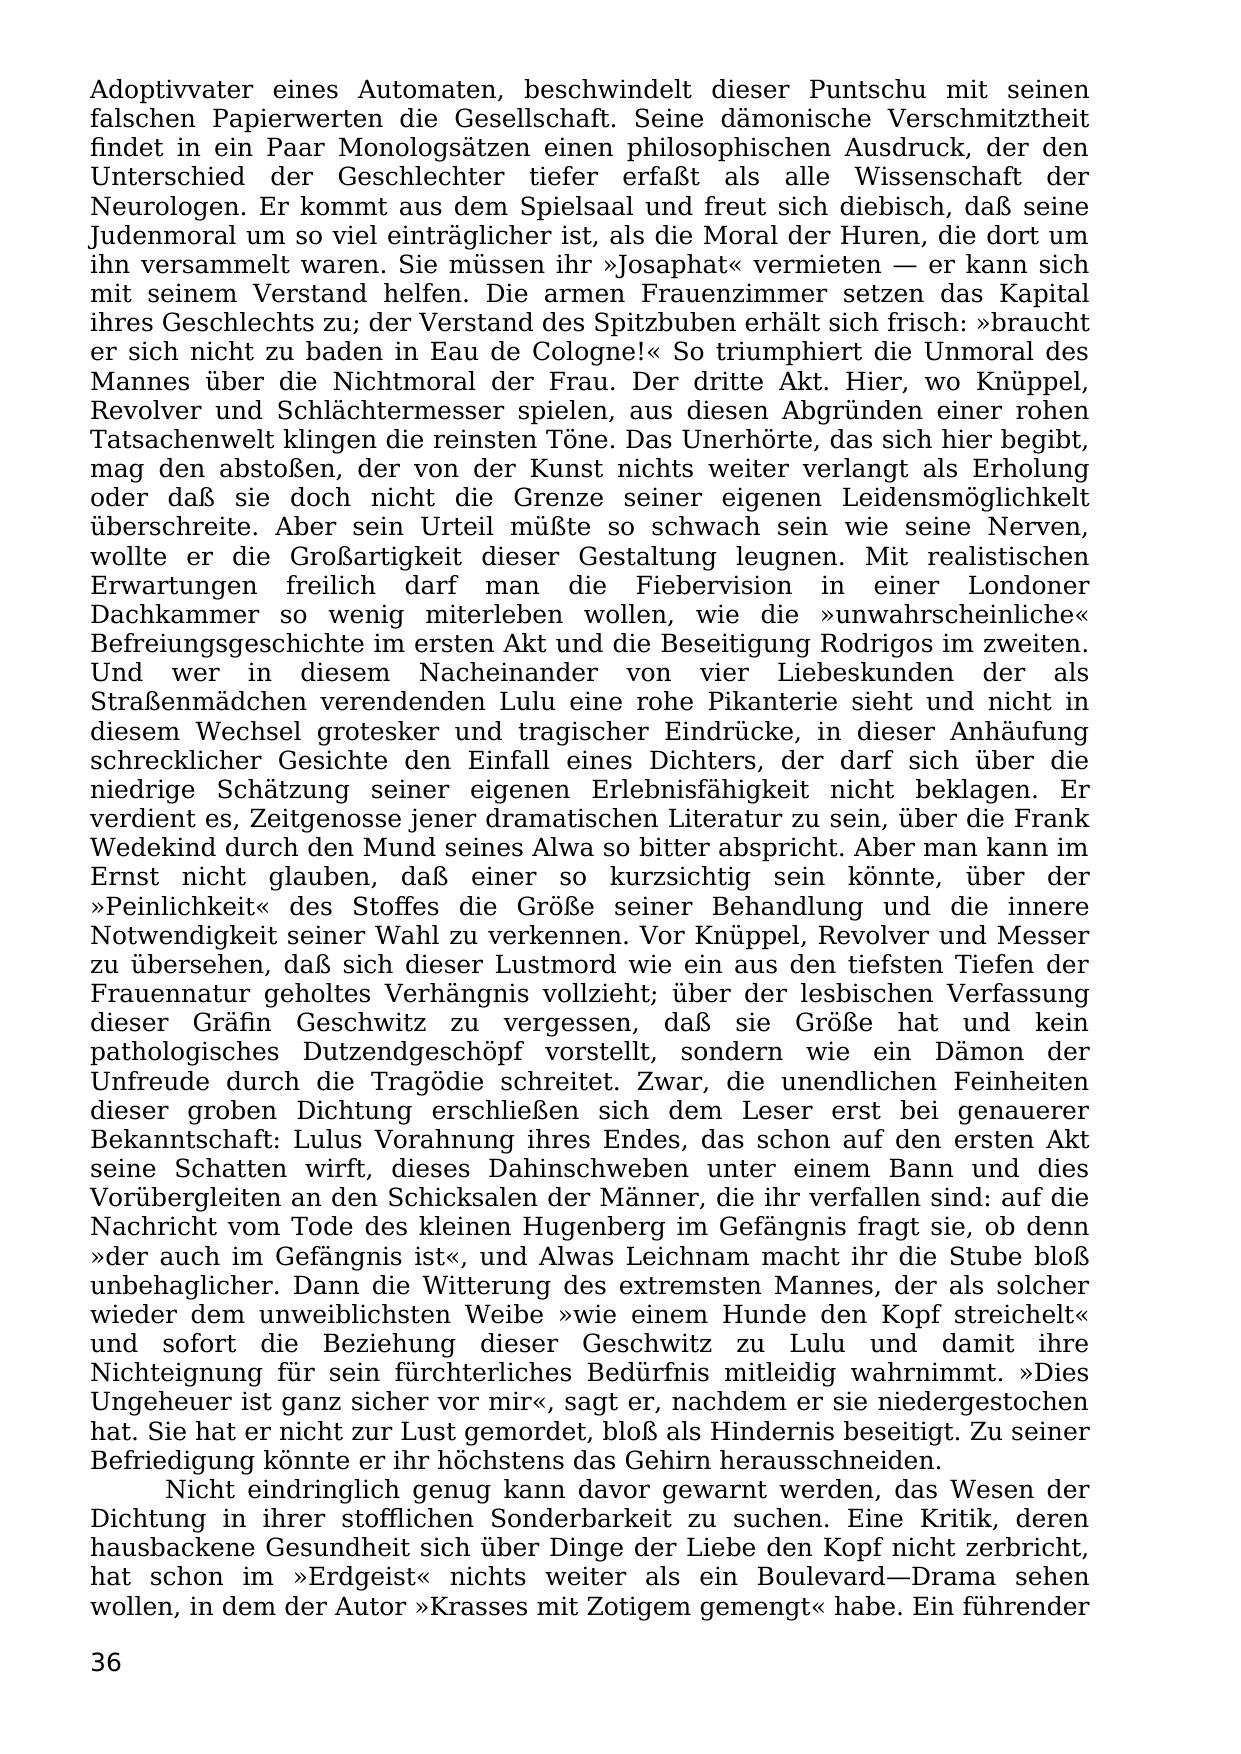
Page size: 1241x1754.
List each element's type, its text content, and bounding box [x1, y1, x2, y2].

text Adoptivvater eines Automaten, beschwindelt dieser Puntschu mit seinen falschen Papierwerten die Gesellschaft. Seine dämonische Verschmitztheit findet in ein Paar Monologsätzen einen philosophischen Ausdruck, der den Unterschied der Geschlechter tiefer erfaßt als alle Wissenschaft der Neurologen. Er kommt aus dem Spielsaal und freut sich diebisch, daß seine Judenmoral um so viel einträglicher ist, als die Moral der Huren, die dort um ihn versammelt waren. Sie müssen ihr »Josaphat« vermieten — er kann sich mit seinem Verstand helfen. Die armen Frauenzimmer setzen das Kapital ihres Geschlechts zu; der Verstand des Spitzbuben erhält sich frisch: »braucht er sich nicht zu baden in Eau de Cologne!« So triumphiert die Unmoral des Mannes über die Nichtmoral der Frau. Der dritte Akt. Hier, wo Knüppel, Revolver und Schlächtermesser spielen, aus diesen Abgründen einer rohen Tatsachenwelt klingen die reinsten Töne. Das Unerhörte, das sich hier begibt, mag den abstoßen, der von der Kunst nichts weiter verlangt als Erholung oder daß sie doch nicht die Grenze seiner eigenen Leidensmöglichkelt überschreite. Aber sein Urteil müßte so schwach sein wie seine Nerven, wollte er die Großartigkeit dieser Gestaltung leugnen. Mit realistischen Erwartungen freilich darf man die Fiebervision in einer Londoner Dachkammer so wenig miterleben wollen, wie die »unwahrscheinliche« Befreiungsgeschichte im ersten Akt und die Beseitigung Rodrigos im zweiten. Und wer in diesem Nacheinander von vier Liebeskunden der als Straßenmädchen verendenden Lulu eine rohe Pikanterie sieht und nicht in diesem Wechsel grotesker und tragischer Eindrücke, in dieser Anhäufung schrecklicher Gesichte den Einfall eines Dichters, der darf sich über die niedrige Schätzung seiner eigenen Erlebnisfähigkeit nicht beklagen. Er verdient es, Zeitgenosse jener dramatischen Literatur zu sein, über die Frank Wedekind durch den Mund seines Alwa so bitter abspricht. Aber man kann im Ernst nicht glauben, daß einer so kurzsichtig sein könnte, über der »Peinlichkeit« des Stoffes die Größe seiner Behandlung und die innere Notwendigkeit seiner Wahl zu verkennen. Vor Knüppel, Revolver und Messer zu übersehen, daß sich dieser Lustmord wie ein aus den tiefsten Tiefen der Frauennatur geholtes Verhängnis vollzieht; über der lesbischen Verfassung dieser Gräfin Geschwitz zu vergessen, daß sie Größe hat und kein pathologisches Dutzendgeschöpf vorstellt, sondern wie ein Dämon der Unfreude durch die Tragödie schreitet. Zwar, die unendlichen Feinheiten dieser groben Dichtung erschließen sich dem Leser erst bei genauerer Bekanntschaft: Lulus Vorahnung ihres Endes, das schon auf den ersten Akt seine Schatten wirft, dieses Dahinschweben unter einem Bann und dies Vorübergleiten an den Schicksalen der Männer, die ihr verfallen sind: auf die Nachricht vom Tode des kleinen Hugenberg im Gefängnis fragt sie, ob denn »der auch im Gefängnis ist«, und Alwas Leichnam macht ihr die Stube bloß unbehaglicher. Dann die Witterung des extremsten Mannes, der als solcher wieder dem unweiblichsten Weibe »wie einem Hunde den Kopf streichelt« und sofort die Beziehung dieser Geschwitz zu Lulu und damit ihre Nichteignung für sein fürchterliches Bedürfnis mitleidig wahrnimmt. »Dies Ungeheuer ist ganz sicher vor mir«, sagt er, nachdem er sie niedergestochen hat. Sie hat er nicht zur Lust gemordet, bloß als Hindernis beseitigt. Zu seiner Befriedigung könnte er ihr höchstens das Gehirn herausschneiden. [90, 75, 1091, 1475]
text Nicht eindringlich genug kann davor gewarnt werden, das Wesen der Dichtung in ihrer stofflichen Sonderbarkeit zu suchen. Eine Kritik, deren hausbackene Gesundheit sich über Dinge der Liebe den Kopf nicht zerbricht, hat schon im »Erdgeist« nichts weiter als ein Boulevard—Drama sehen wollen, in dem der Autor »Krasses mit Zotigem gemengt« habe. Ein führender [90, 1475, 1091, 1621]
